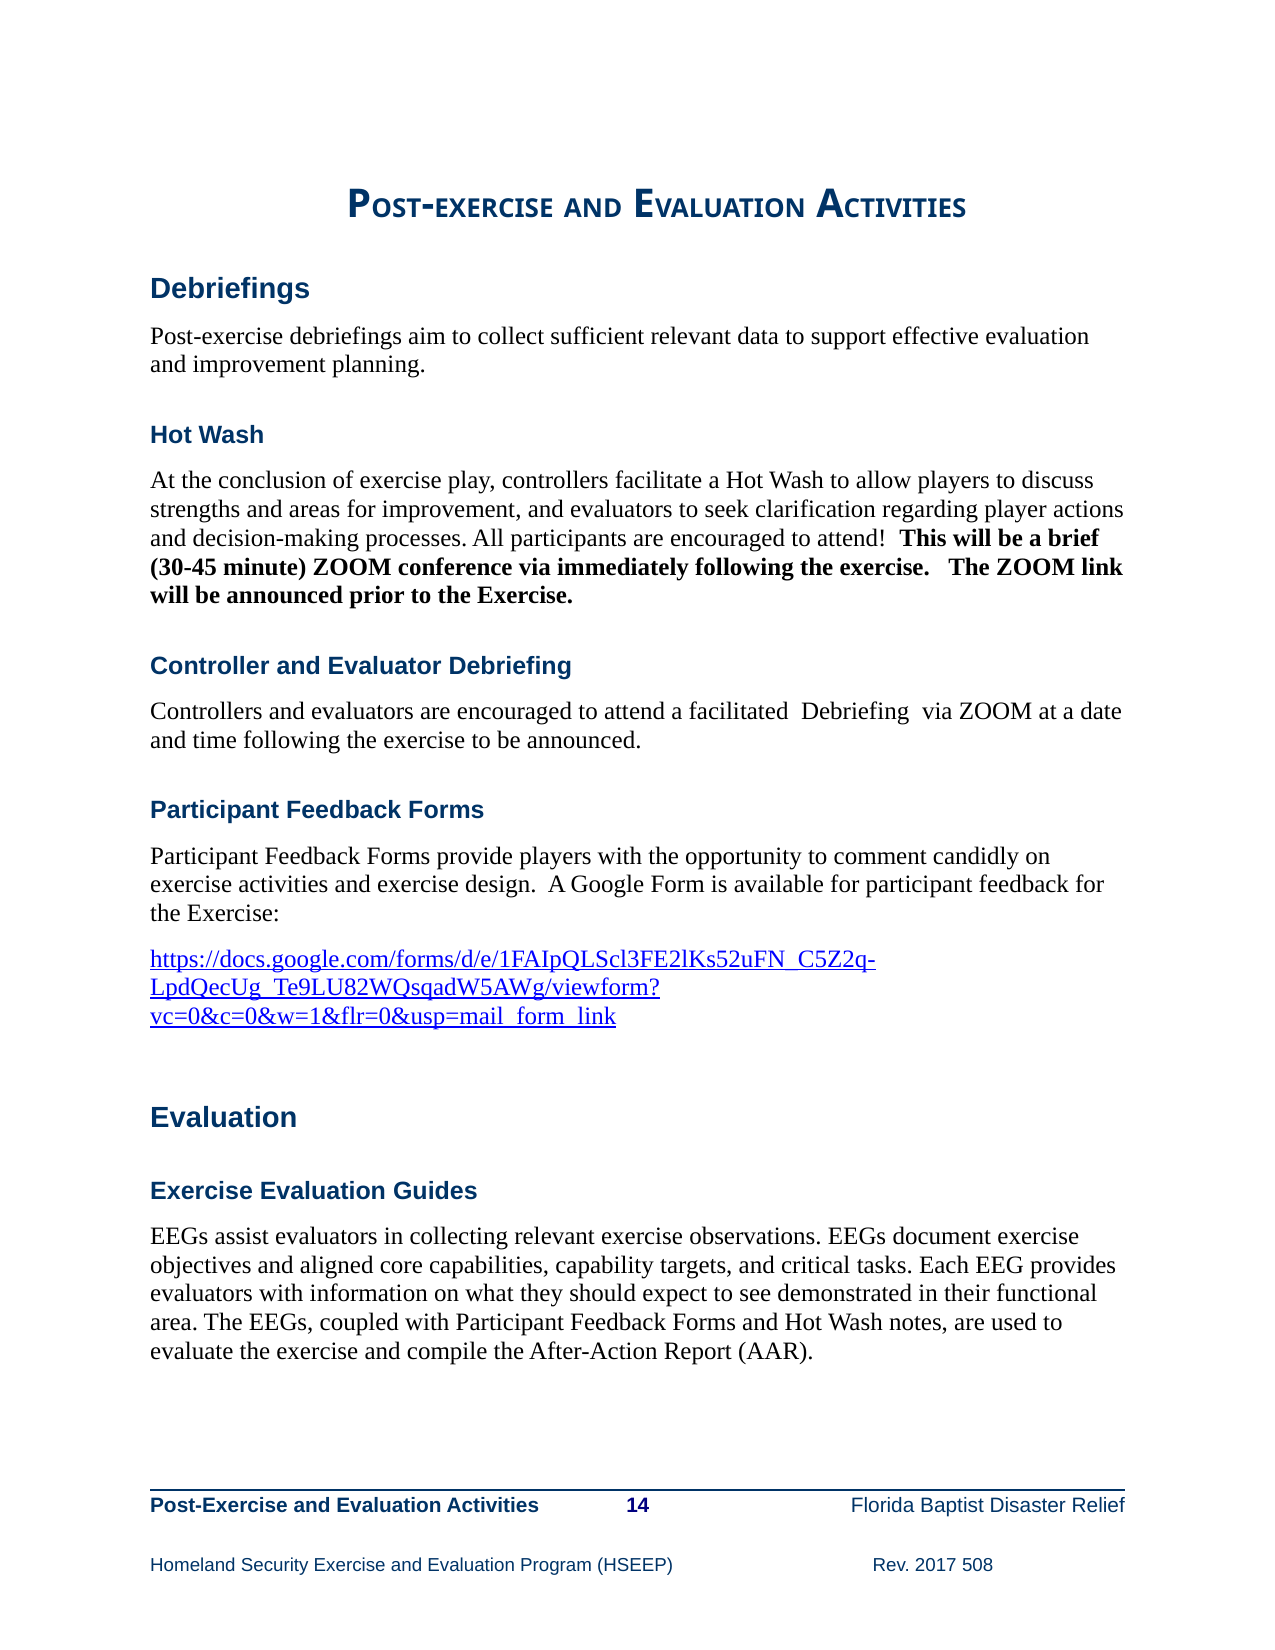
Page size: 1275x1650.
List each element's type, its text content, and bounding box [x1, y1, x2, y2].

subtitle Participant Feedback Forms [150, 795, 1125, 824]
text At the conclusion of exercise play, controllers facilitate a Hot Wash to allow players to discuss strengths and areas for improvement, and evaluators to seek clarification regarding player actions and decision-making processes. All participants are encouraged to attend! This will be a brief (30-45 minute) ZOOM conference via immediately following the exercise. The ZOOM link will be announced prior to the Exercise. [150, 465, 1125, 609]
subtitle Exercise Evaluation Guides [150, 1176, 1125, 1204]
text Participant Feedback Forms provide players with the opportunity to comment candidly on exercise activities and exercise design. A Google Form is available for participant feedback for the Exercise: [150, 841, 1125, 927]
subtitle Controller and Evaluator Debriefing [150, 651, 1125, 679]
subtitle Hot Wash [150, 420, 1125, 449]
text Post-exercise debriefings aim to collect sufficient relevant data to support effective evaluation and improvement planning. [150, 321, 1125, 378]
subtitle Post-exercise and Evaluation Activities [187, 175, 1125, 229]
subtitle Evaluation [150, 1100, 1125, 1134]
text EEGs assist evaluators in collecting relevant exercise observations. EEGs document exercise objectives and aligned core capabilities, capability targets, and critical tasks. Each EEG provides evaluators with information on what they should expect to see demonstrated in their functional area. The EEGs, coupled with Participant Feedback Forms and Hot Wash notes, are used to evaluate the exercise and compile the After-Action Report (AAR). [150, 1221, 1125, 1365]
text https://docs.google.com/forms/d/e/1FAIpQLScl3FE2lKs52uFN_C5Z2q-LpdQecUg_Te9LU82WQsqadW5AWg/viewform?vc=0&c=0&w=1&flr=0&usp=mail_form_link [150, 944, 1125, 1030]
text Controllers and evaluators are encouraged to attend a facilitated Debriefing via ZOOM at a date and time following the exercise to be announced. [150, 696, 1125, 754]
subtitle Debriefings [150, 271, 1125, 304]
